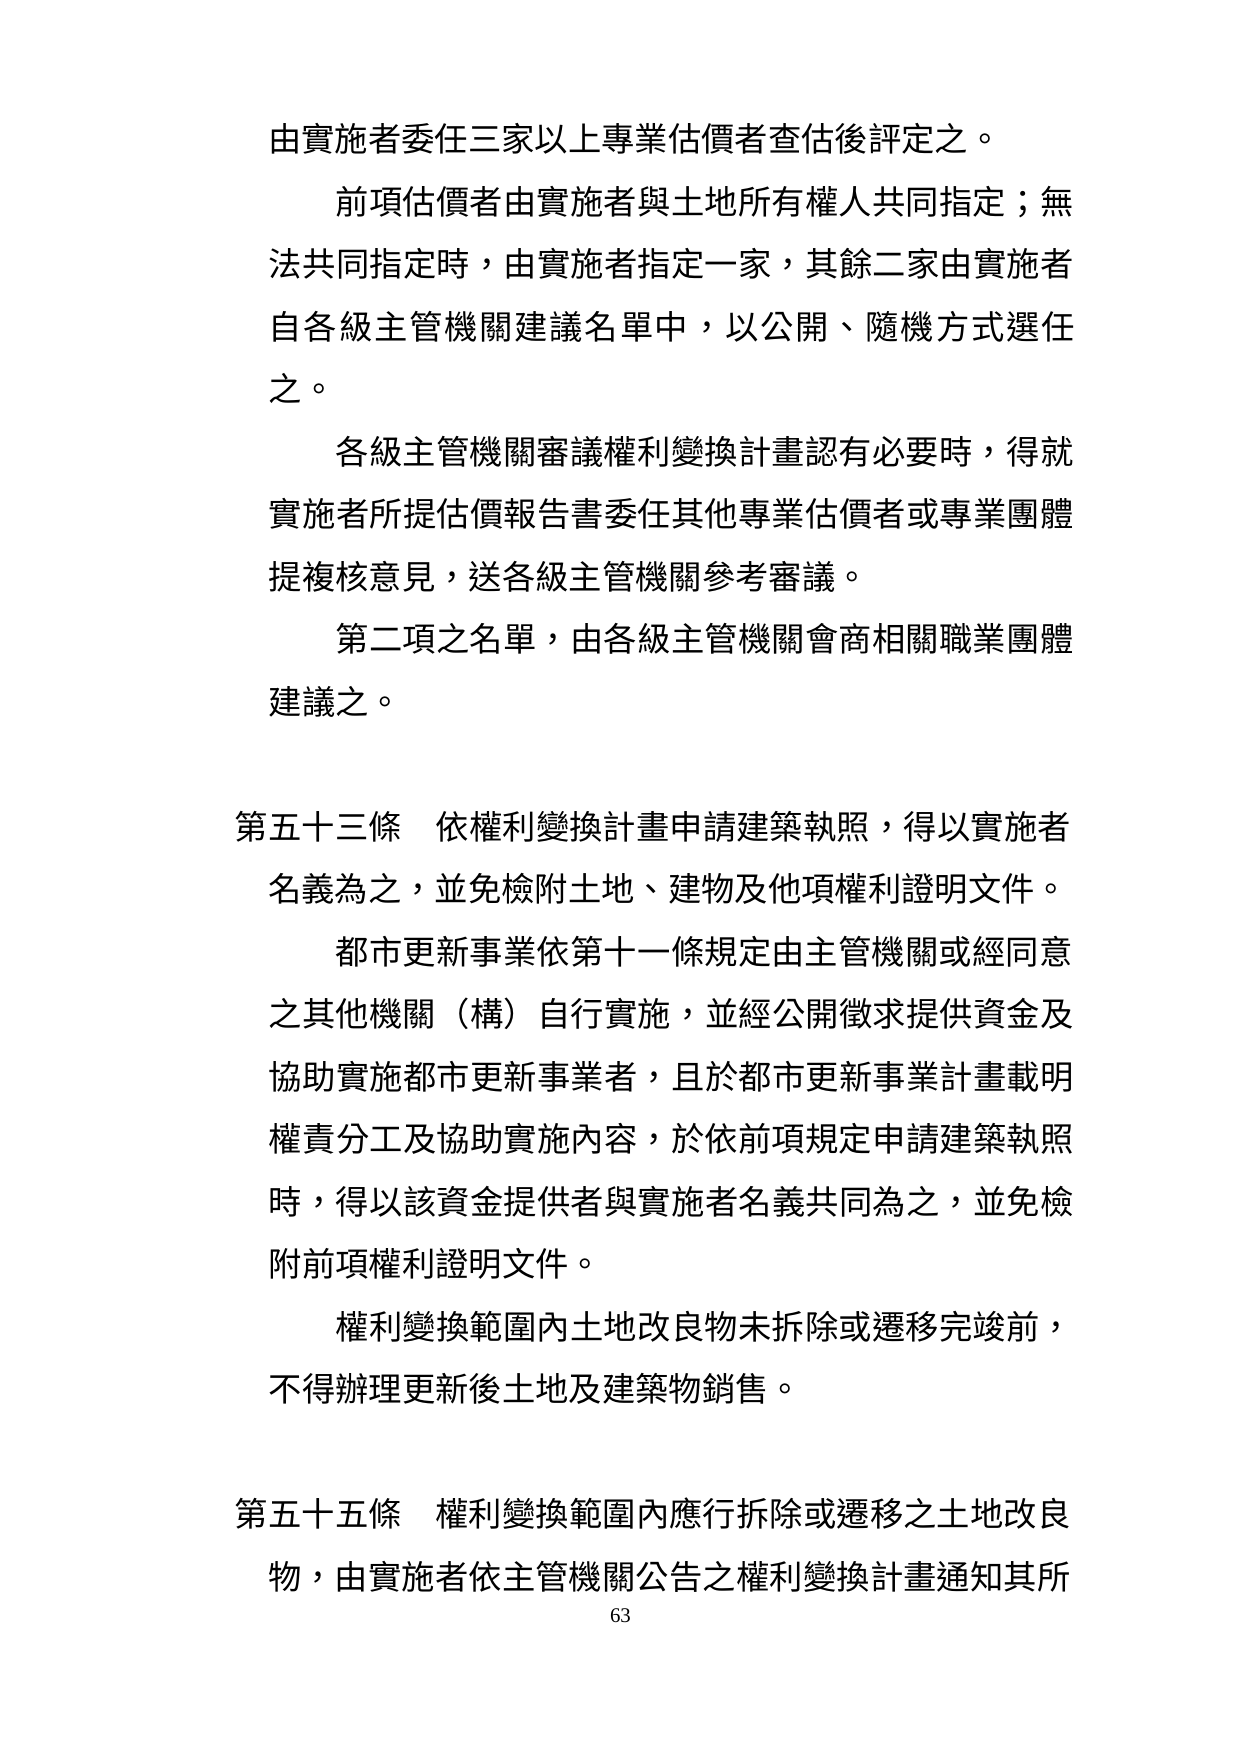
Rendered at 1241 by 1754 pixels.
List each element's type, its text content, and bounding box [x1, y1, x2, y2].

table_cell 第五十五條 權利變換範圍內應行拆除或遷移之土地改良物，由實施者依主管機關公告之權利變換計畫通知其所 [233, 1471, 1086, 1596]
table_cell 第五十三條 依權利變換計畫申請建築執照，得以實施者名義為之，並免檢附土地、建物及他項權利證明文件。 都市更新事業依第十一條規定由主管機關或經同意之其他機關（構）自行實施，並經公開徵求提供資金及協助實施都市更新事業者，且於都市更新事業計畫載明權責分工及協助實施內容，於依前項規定申請建築執照時，得以該資金提供者與實施者名義共同為之，並免檢附前項權利證明文件。 權利變換範圍內土地改良物未拆除或遷移完竣前，不得辦理更新後土地及建築物銷售。 [233, 783, 1086, 1471]
table_cell 由實施者委任三家以上專業估價者查估後評定之。 前項估價者由實施者與土地所有權人共同指定；無法共同指定時，由實施者指定一家，其餘二家由實施者自各級主管機關建議名單中，以公開、隨機方式選任之。 各級主管機關審議權利變換計畫認有必要時，得就實施者所提估價報告書委任其他專業估價者或專業團體提複核意見，送各級主管機關參考審議。 第二項之名單，由各級主管機關會商相關職業團體建議之。 [233, 96, 1086, 783]
